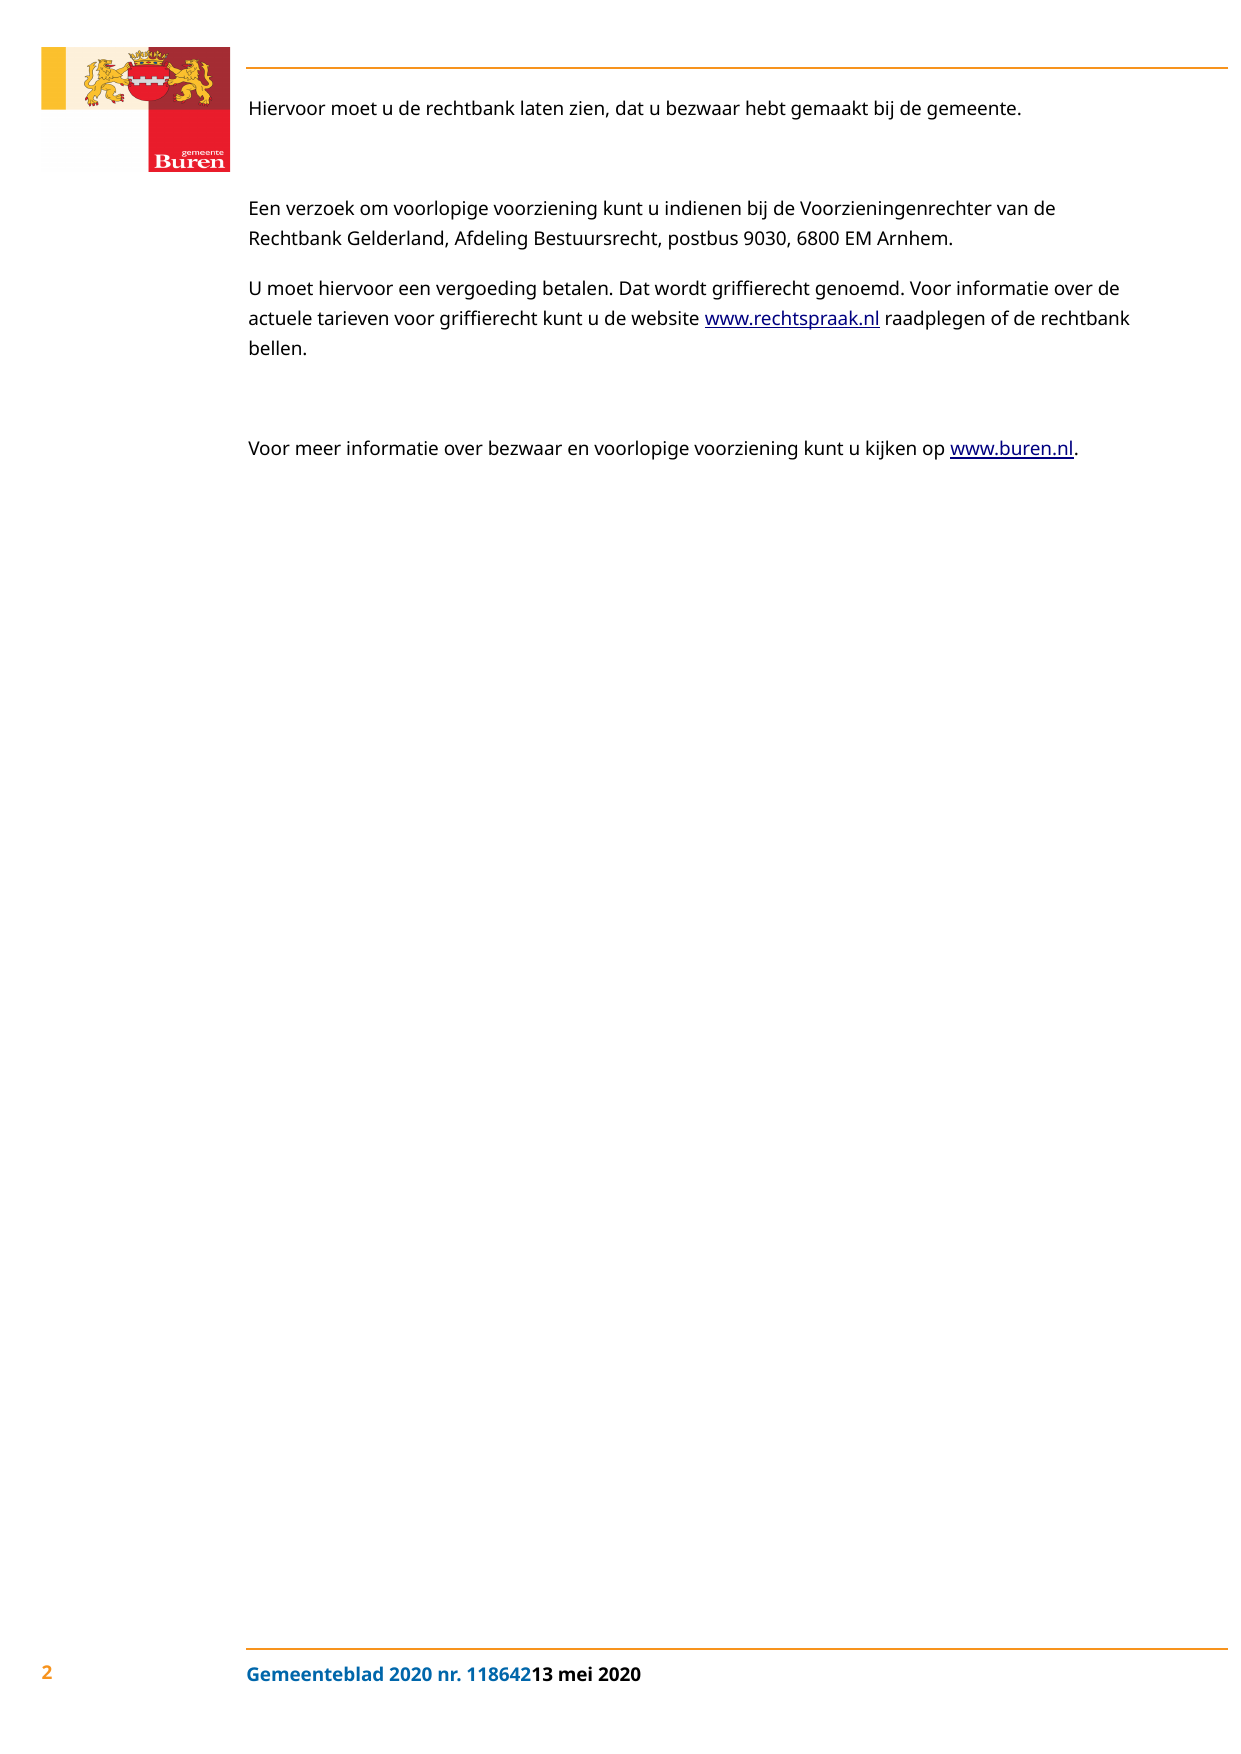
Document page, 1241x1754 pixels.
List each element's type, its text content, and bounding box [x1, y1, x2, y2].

text Een verzoek om voorlopige voorziening kunt u indienen bij de Voorzieningenrechter van de Rechtbank Gelderland, Afdeling Bestuursrecht, postbus 9030, 6800 EM Arnhem. [248, 196, 1152, 251]
text Voor meer informatie over bezwaar en voorlopige voorziening kunt u kijken op www.buren.nl. [248, 436, 1152, 461]
text Hiervoor moet u de rechtbank laten zien, dat u bezwaar hebt gemaakt bij de gemeente. [248, 95, 1152, 121]
text U moet hiervoor een vergoeding betalen. Dat wordt griffierecht genoemd. Voor informatie over de actuele tarieven voor griffierecht kunt u de website www.rechtspraak.nl raadplegen of de rechtbank bellen. [248, 276, 1152, 361]
picture [41, 47, 231, 172]
